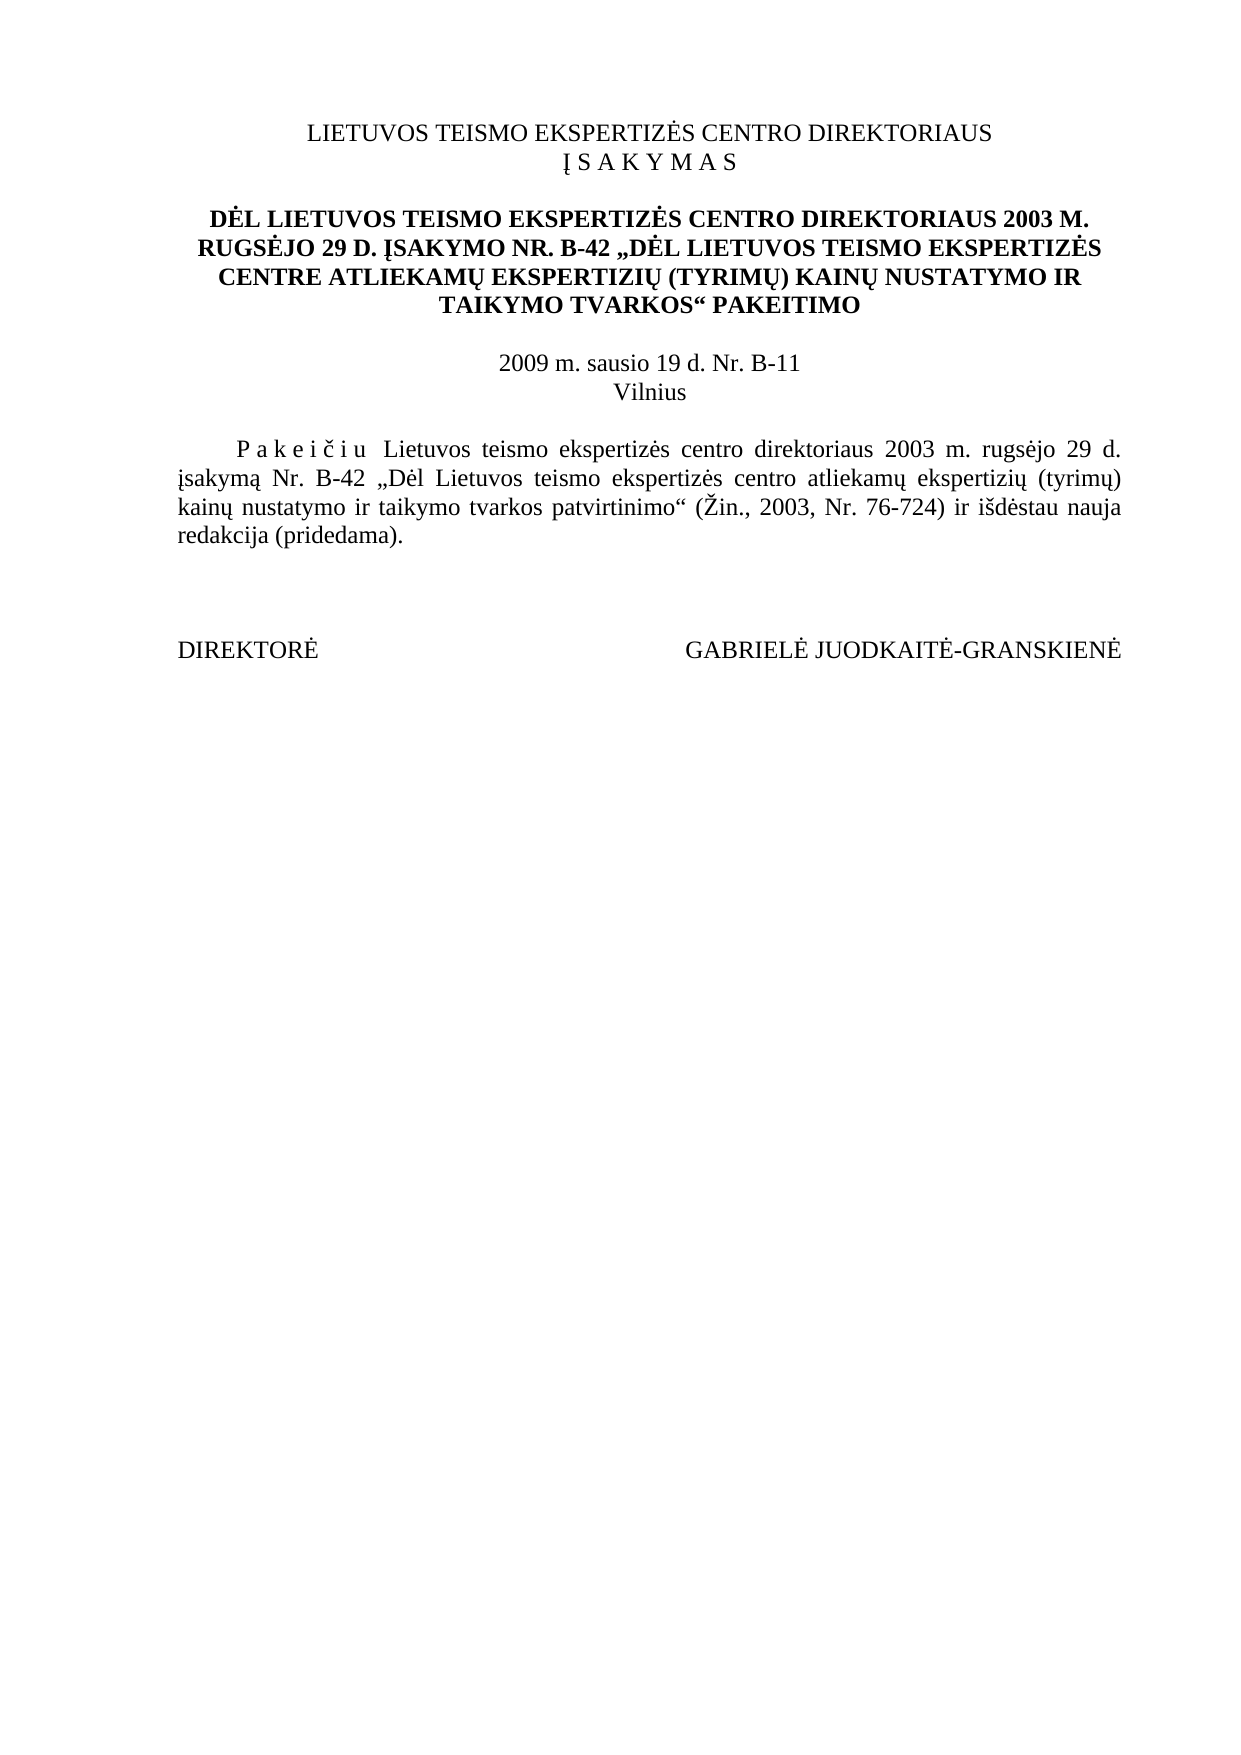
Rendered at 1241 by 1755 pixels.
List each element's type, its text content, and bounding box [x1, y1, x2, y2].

text Vilnius [177, 377, 1122, 406]
text DĖL LIETUVOS TEISMO EKSPERTIZĖS CENTRO DIREKTORIAUS 2003 M. RUGSĖJO 29 D. ĮSAKYMO NR. B-42 „DĖL LIETUVOS TEISMO EKSPERTIZĖS CENTRE ATLIEKAMŲ EKSPERTIZIŲ (TYRIMŲ) KAINŲ NUSTATYMO IR TAIKYMO TVARKOS“ PAKEITIMO [177, 204, 1122, 319]
text 2009 m. sausio 19 d. Nr. B-11 [177, 348, 1122, 377]
text LIETUVOS TEISMO EKSPERTIZĖS CENTRO DIREKTORIAUS [177, 118, 1122, 147]
text DIREKTORĖ GABRIELĖ JUODKAITĖ-GRANSKIENĖ [177, 636, 1122, 664]
text ĮSAKYMAS [177, 147, 1122, 176]
text Pakeičiu Lietuvos teismo ekspertizės centro direktoriaus 2003 m. rugsėjo 29 d. įsakymą Nr. B-42 „Dėl Lietuvos teismo ekspertizės centro atliekamų ekspertizių (tyrimų) kainų nustatymo ir taikymo tvarkos patvirtinimo“ (Žin., 2003, Nr. 76-724) ir išdėstau nauja redakcija (pridedama). [177, 434, 1122, 549]
